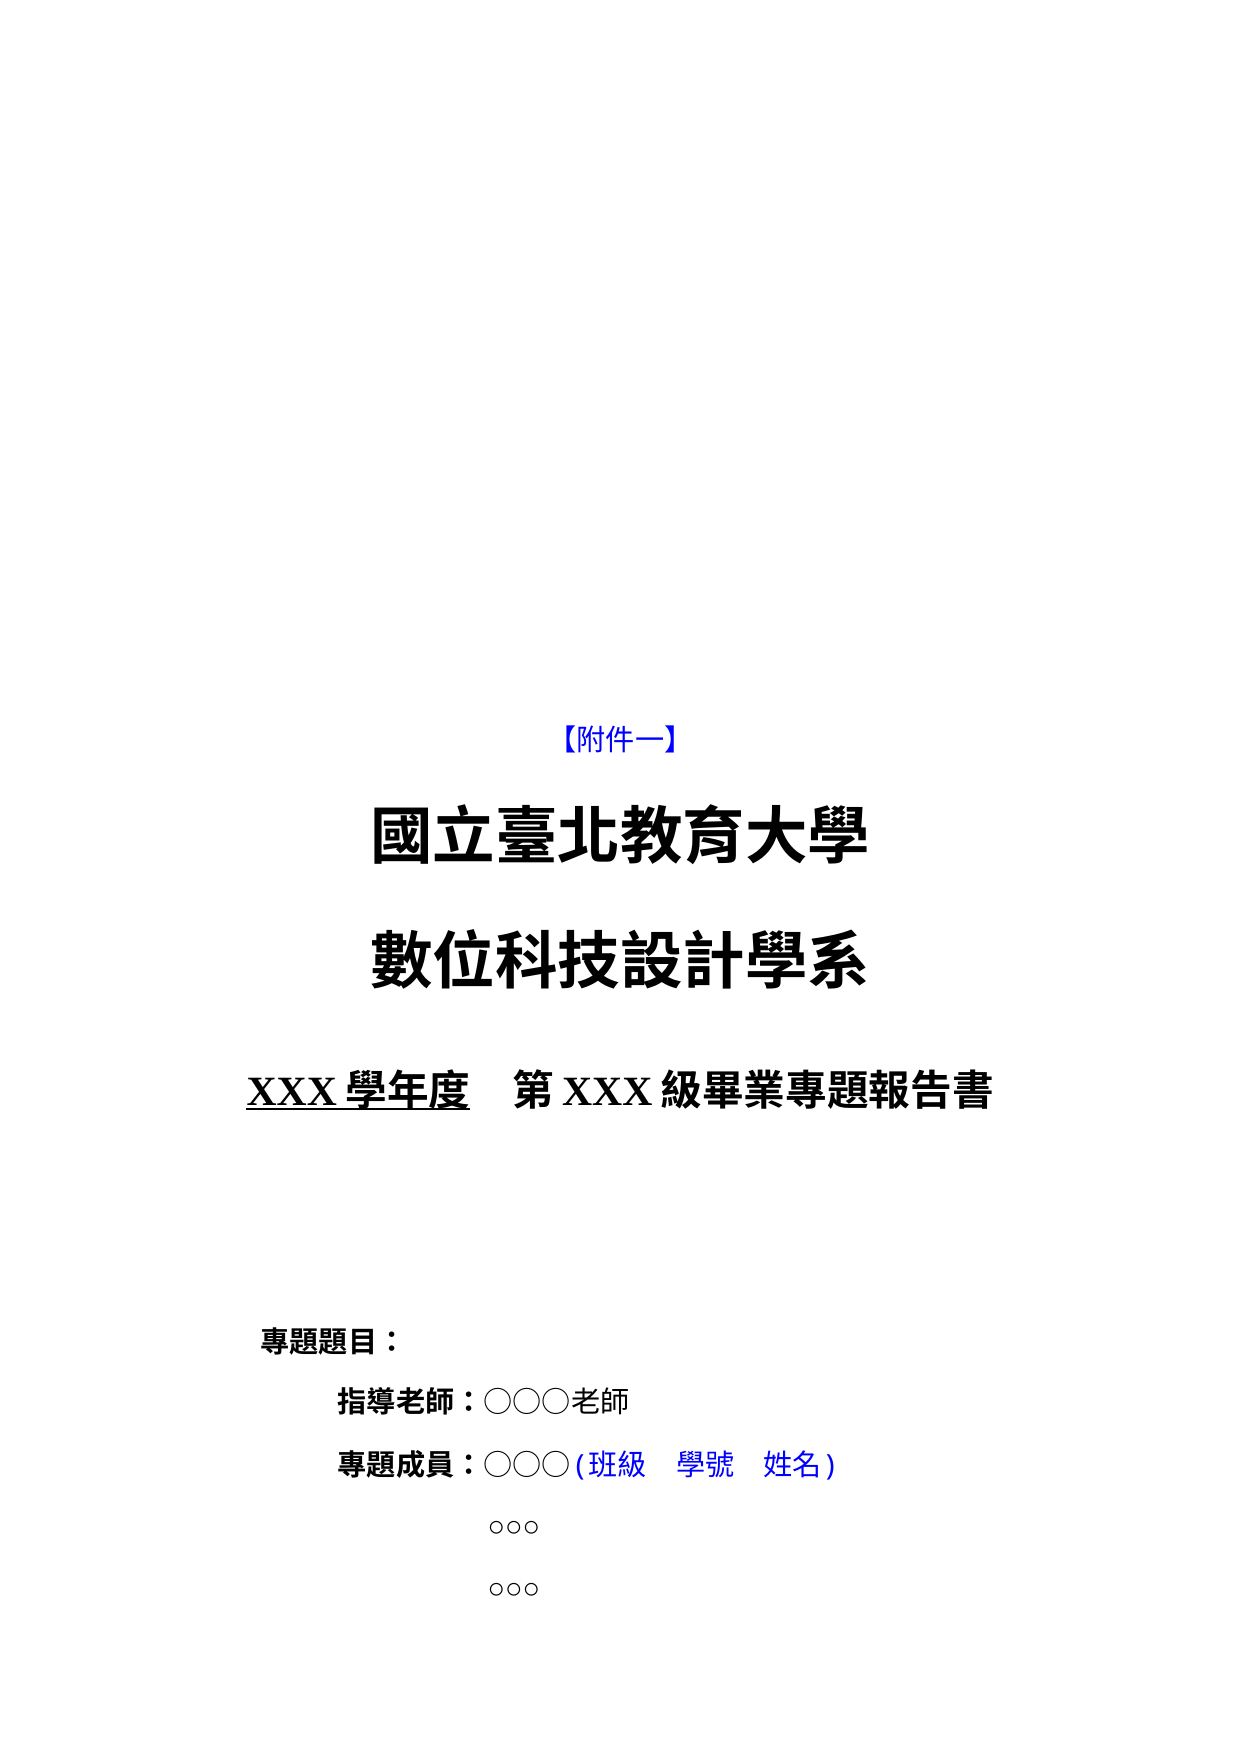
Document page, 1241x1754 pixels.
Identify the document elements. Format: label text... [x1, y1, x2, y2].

text ○○○ [487, 1483, 1053, 1546]
text XXX學年度 第XXX級畢業專題報告書 [187, 1046, 1053, 1108]
text 專題成員：○○○(班級 學號 姓名) [337, 1421, 1053, 1483]
text 數位科技設計學系 [187, 883, 1053, 1008]
text ○○○ [487, 1546, 1053, 1608]
text 專題題目： [187, 1296, 1053, 1358]
text 國立臺北教育大學 [187, 758, 1053, 883]
text 【附件一】 [118, 696, 1122, 758]
text 指導老師：○○○老師 [337, 1358, 1053, 1421]
